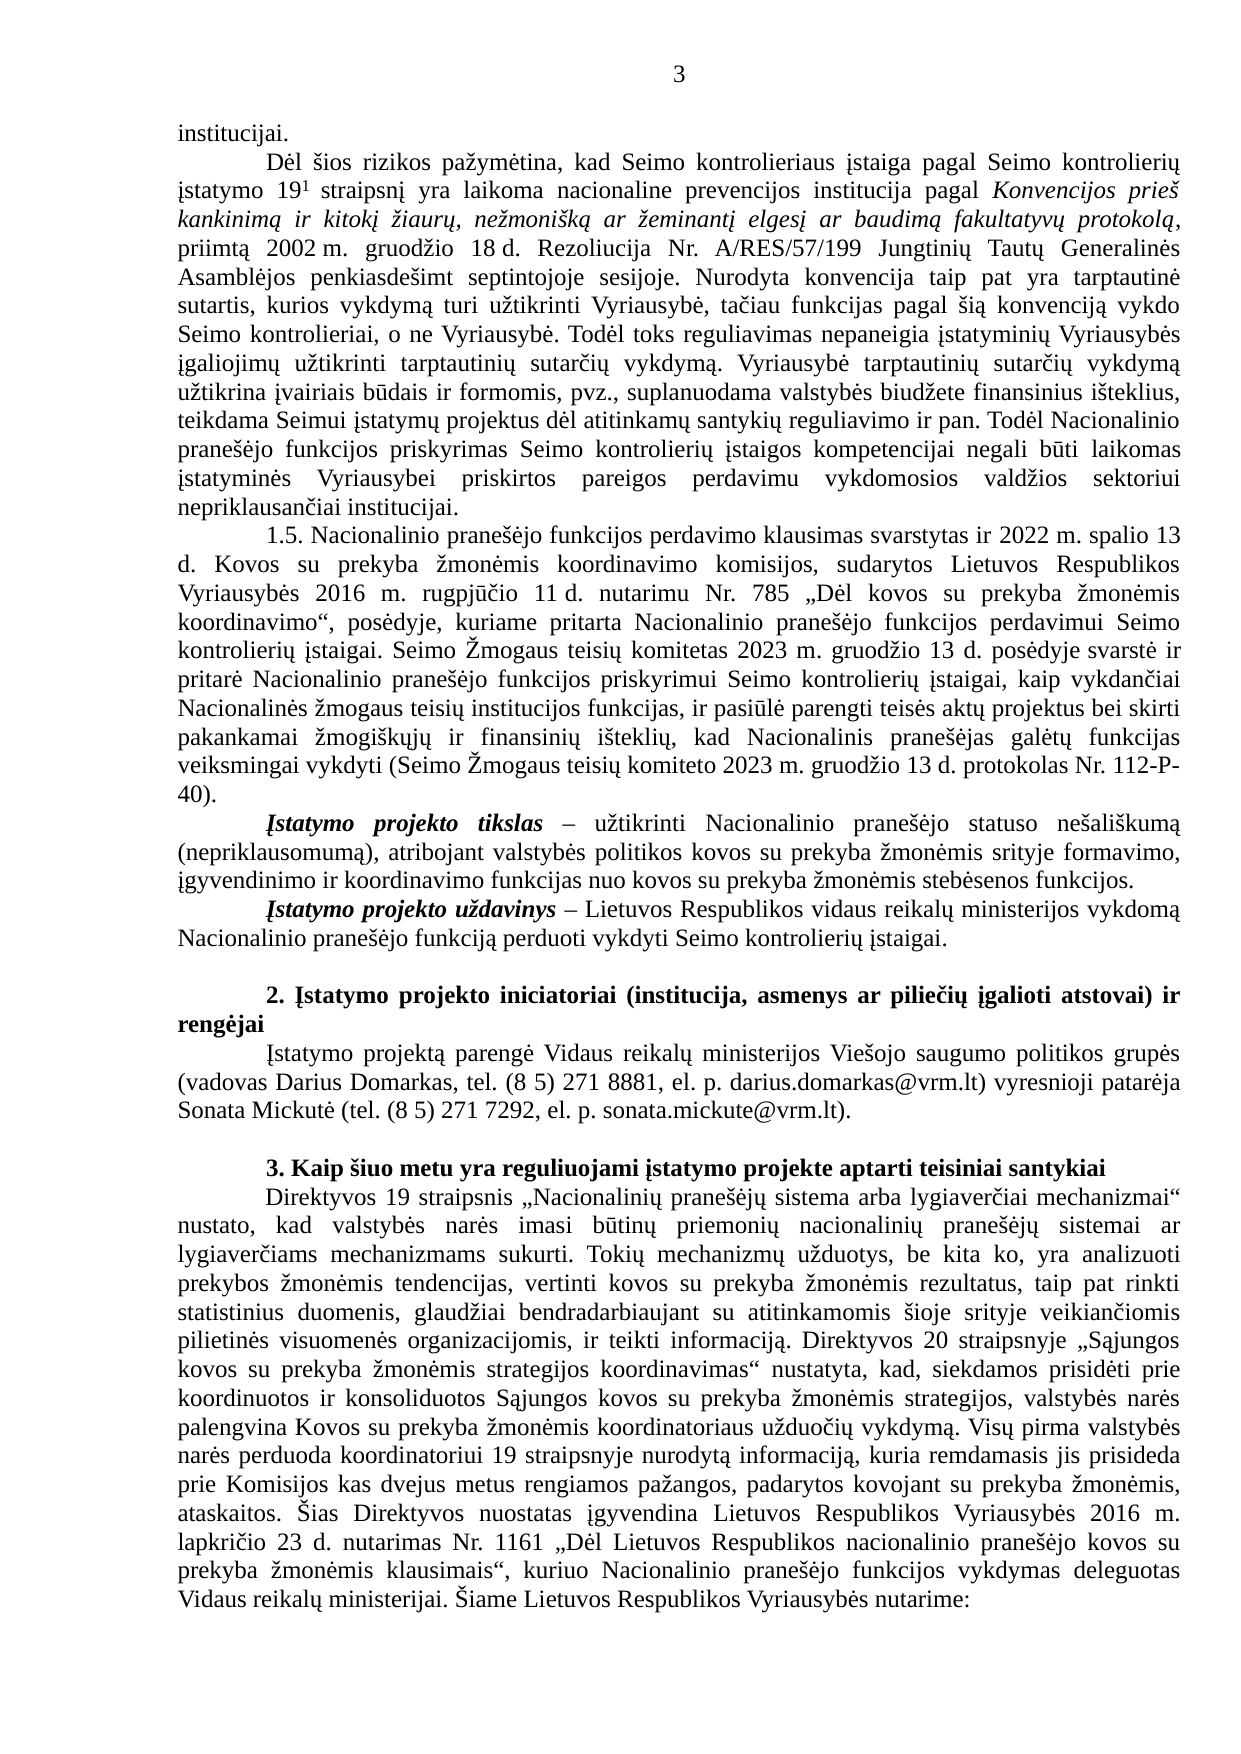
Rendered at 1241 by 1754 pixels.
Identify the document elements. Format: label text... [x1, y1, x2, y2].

text Įstatymo projekto tikslas – užtikrinti Nacionalinio pranešėjo statuso nešališkumą (nepriklausomumą), atribojant valstybės politikos kovos su prekyba žmonėmis srityje formavimo, įgyvendinimo ir koordinavimo funkcijas nuo kovos su prekyba žmonėmis stebėsenos funkcijos. [177, 808, 1181, 894]
text institucijai. [177, 118, 1181, 147]
text 2. Įstatymo projekto iniciatoriai (institucija, asmenys ar piliečių įgalioti atstovai) ir rengėjai [177, 981, 1181, 1038]
text 1.5. Nacionalinio pranešėjo funkcijos perdavimo klausimas svarstytas ir 2022 m. spalio 13 d. Kovos su prekyba žmonėmis koordinavimo komisijos, sudarytos Lietuvos Respublikos Vyriausybės 2016 m. rugpjūčio 11 d. nutarimu Nr. 785 „Dėl kovos su prekyba žmonėmis koordinavimo“, posėdyje, kuriame pritarta Nacionalinio pranešėjo funkcijos perdavimui Seimo kontrolierių įstaigai. Seimo Žmogaus teisių komitetas 2023 m. gruodžio 13 d. posėdyje svarstė ir pritarė Nacionalinio pranešėjo funkcijos priskyrimui Seimo kontrolierių įstaigai, kaip vykdančiai Nacionalinės žmogaus teisių institucijos funkcijas, ir pasiūlė parengti teisės aktų projektus bei skirti pakankamai žmogiškųjų ir finansinių išteklių, kad Nacionalinis pranešėjas galėtų funkcijas veiksmingai vykdyti (Seimo Žmogaus teisių komiteto 2023 m. gruodžio 13 d. protokolas Nr. 112-P-40). [177, 521, 1181, 808]
text Direktyvos 19 straipsnis „Nacionalinių pranešėjų sistema arba lygiaverčiai mechanizmai“ nustato, kad valstybės narės imasi būtinų priemonių nacionalinių pranešėjų sistemai ar lygiaverčiams mechanizmams sukurti. Tokių mechanizmų užduotys, be kita ko, yra analizuoti prekybos žmonėmis tendencijas, vertinti kovos su prekyba žmonėmis rezultatus, taip pat rinkti statistinius duomenis, glaudžiai bendradarbiaujant su atitinkamomis šioje srityje veikiančiomis pilietinės visuomenės organizacijomis, ir teikti informaciją. Direktyvos 20 straipsnyje „Sąjungos kovos su prekyba žmonėmis strategijos koordinavimas“ nustatyta, kad, siekdamos prisidėti prie koordinuotos ir konsoliduotos Sąjungos kovos su prekyba žmonėmis strategijos, valstybės narės palengvina Kovos su prekyba žmonėmis koordinatoriaus užduočių vykdymą. Visų pirma valstybės narės perduoda koordinatoriui 19 straipsnyje nurodytą informaciją, kuria remdamasis jis prisideda prie Komisijos kas dvejus metus rengiamos pažangos, padarytos kovojant su prekyba žmonėmis, ataskaitos. Šias Direktyvos nuostatas įgyvendina Lietuvos Respublikos Vyriausybės 2016 m. lapkričio 23 d. nutarimas Nr. 1161 „Dėl Lietuvos Respublikos nacionalinio pranešėjo kovos su prekyba žmonėmis klausimais“, kuriuo Nacionalinio pranešėjo funkcijos vykdymas deleguotas Vidaus reikalų ministerijai. Šiame Lietuvos Respublikos Vyriausybės nutarime: [177, 1182, 1181, 1613]
text Dėl šios rizikos pažymėtina, kad Seimo kontrolieriaus įstaiga pagal Seimo kontrolierių įstatymo 191 straipsnį yra laikoma nacionaline prevencijos institucija pagal Konvencijos prieš kankinimą ir kitokį žiaurų, nežmonišką ar žeminantį elgesį ar baudimą fakultatyvų protokolą, priimtą 2002 m. gruodžio 18 d. Rezoliucija Nr. A/RES/57/199 Jungtinių Tautų Generalinės Asamblėjos penkiasdešimt septintojoje sesijoje. Nurodyta konvencija taip pat yra tarptautinė sutartis, kurios vykdymą turi užtikrinti Vyriausybė, tačiau funkcijas pagal šią konvenciją vykdo Seimo kontrolieriai, o ne Vyriausybė. Todėl toks reguliavimas nepaneigia įstatyminių Vyriausybės įgaliojimų užtikrinti tarptautinių sutarčių vykdymą. Vyriausybė tarptautinių sutarčių vykdymą užtikrina įvairiais būdais ir formomis, pvz., suplanuodama valstybės biudžete finansinius išteklius, teikdama Seimui įstatymų projektus dėl atitinkamų santykių reguliavimo ir pan. Todėl Nacionalinio pranešėjo funkcijos priskyrimas Seimo kontrolierių įstaigos kompetencijai negali būti laikomas įstatyminės Vyriausybei priskirtos pareigos perdavimu vykdomosios valdžios sektoriui nepriklausančiai institucijai. [177, 147, 1181, 521]
text Įstatymo projekto uždavinys – Lietuvos Respublikos vidaus reikalų ministerijos vykdomą Nacionalinio pranešėjo funkciją perduoti vykdyti Seimo kontrolierių įstaigai. [177, 894, 1181, 952]
text Įstatymo projektą parengė Vidaus reikalų ministerijos Viešojo saugumo politikos grupės (vadovas Darius Domarkas, tel. (8 5) 271 8881, el. p. darius.domarkas@vrm.lt) vyresnioji patarėja Sonata Mickutė (tel. (8 5) 271 7292, el. p. sonata.mickute@vrm.lt). [177, 1038, 1181, 1124]
text 3. Kaip šiuo metu yra reguliuojami įstatymo projekte aptarti teisiniai santykiai [177, 1153, 1181, 1182]
